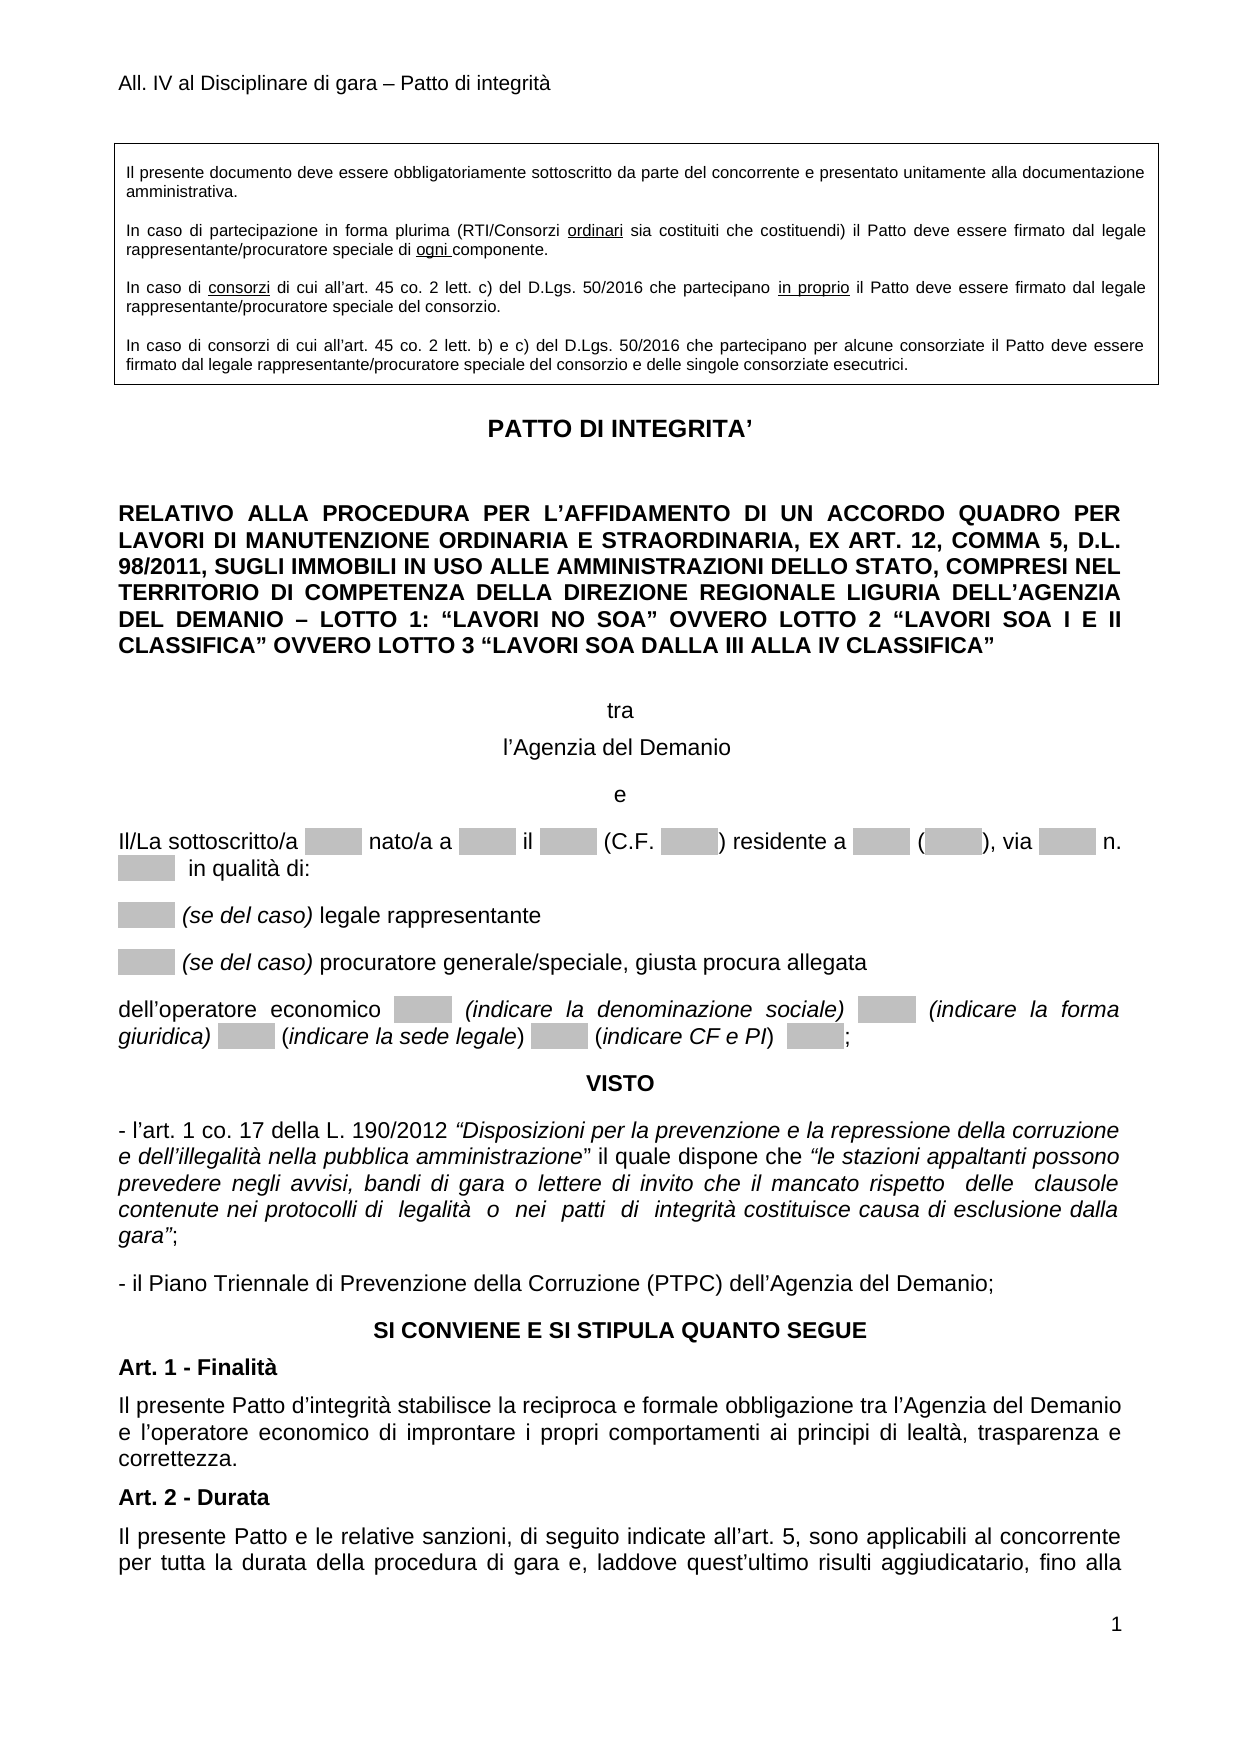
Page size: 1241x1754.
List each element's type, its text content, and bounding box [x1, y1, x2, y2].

text Il presente Patto e le relative sanzioni, di seguito indicate all’art. 5, sono applicabili al concorrente per tutta la durata della procedura di gara e, laddove quest’ultimo risulti aggiudicatario, fino alla [118, 1523, 1122, 1576]
text VISTO [118, 1070, 1122, 1096]
text Art. 1 - Finalità [118, 1353, 1122, 1380]
table_header Il presente documento deve essere obbligatoriamente sottoscritto da parte del concorrente e presentato unitamente alla documentazione amministrativa. In caso di partecipazione in forma plurima (RTI/Consorzi ordinari sia costituiti che costituendi) il Patto deve essere firmato dal legale rappresentante/procuratore speciale di ogni componente. In caso di consorzi di cui all’art. 45 co. 2 lett. c) del D.Lgs. 50/2016 che partecipano in proprio il Patto deve essere firmato dal legale rappresentante/procuratore speciale del consorzio. In caso di consorzi di cui all’art. 45 co. 2 lett. b) e c) del D.Lgs. 50/2016 che partecipano per alcune consorziate il Patto deve essere firmato dal legale rappresentante/procuratore speciale del consorzio e delle singole consorziate esecutrici. [115, 144, 1158, 384]
text dell’operatore economico (indicare la denominazione sociale) (indicare la forma giuridica) (indicare la sede legale) (indicare CF e PI) ; [118, 996, 1122, 1049]
text (se del caso) legale rappresentante [118, 902, 1122, 928]
text RELATIVO ALLA PROCEDURA PER L’AFFIDAMENTO DI UN ACCORDO QUADRO PER LAVORI DI MANUTENZIONE ORDINARIA E STRAORDINARIA, EX ART. 12, COMMA 5, D.L. 98/2011, SUGLI IMMOBILI IN USO ALLE AMMINISTRAZIONI DELLO STATO, COMPRESI NEL TERRITORIO DI COMPETENZA DELLA DIREZIONE REGIONALE LIGURIA DELL’AGENZIA DEL DEMANIO – LOTTO 1: “LAVORI NO SOA” OVVERO LOTTO 2 “LAVORI SOA I E II CLASSIFICA” OVVERO LOTTO 3 “LAVORI SOA DALLA III ALLA IV CLASSIFICA” [118, 500, 1122, 658]
text - il Piano Triennale di Prevenzione della Corruzione (PTPC) dell’Agenzia del Demanio; [118, 1269, 1122, 1296]
text SI CONVIENE E SI STIPULA QUANTO SEGUE [118, 1317, 1122, 1343]
text Il/La sottoscritto/a nato/a a il (C.F. ) residente a ( ), via n. in qualità di: [118, 828, 1122, 881]
text tra [118, 697, 1122, 723]
text - l’art. 1 co. 17 della L. 190/2012 “Disposizioni per la prevenzione e la repressione della corruzione e dell’illegalità nella pubblica amministrazione” il quale dispone che “le stazioni appaltanti possono prevedere negli avvisi, bandi di gara o lettere di invito che il mancato rispetto delle clausole contenute nei protocolli di legalità o nei patti di integrità costituisce causa di esclusione dalla gara”; [118, 1117, 1122, 1249]
text Il presente Patto d’integrità stabilisce la reciproca e formale obbligazione tra l’Agenzia del Demanio e l’operatore economico di improntare i propri comportamenti ai principi di lealtà, trasparenza e correttezza. [118, 1392, 1122, 1471]
text Art. 2 - Durata [118, 1484, 1122, 1510]
text l’Agenzia del Demanio [118, 734, 1122, 760]
text (se del caso) procuratore generale/speciale, giusta procura allegata [118, 949, 1122, 975]
text PATTO DI INTEGRITA’ [118, 414, 1122, 443]
text e [118, 781, 1122, 807]
